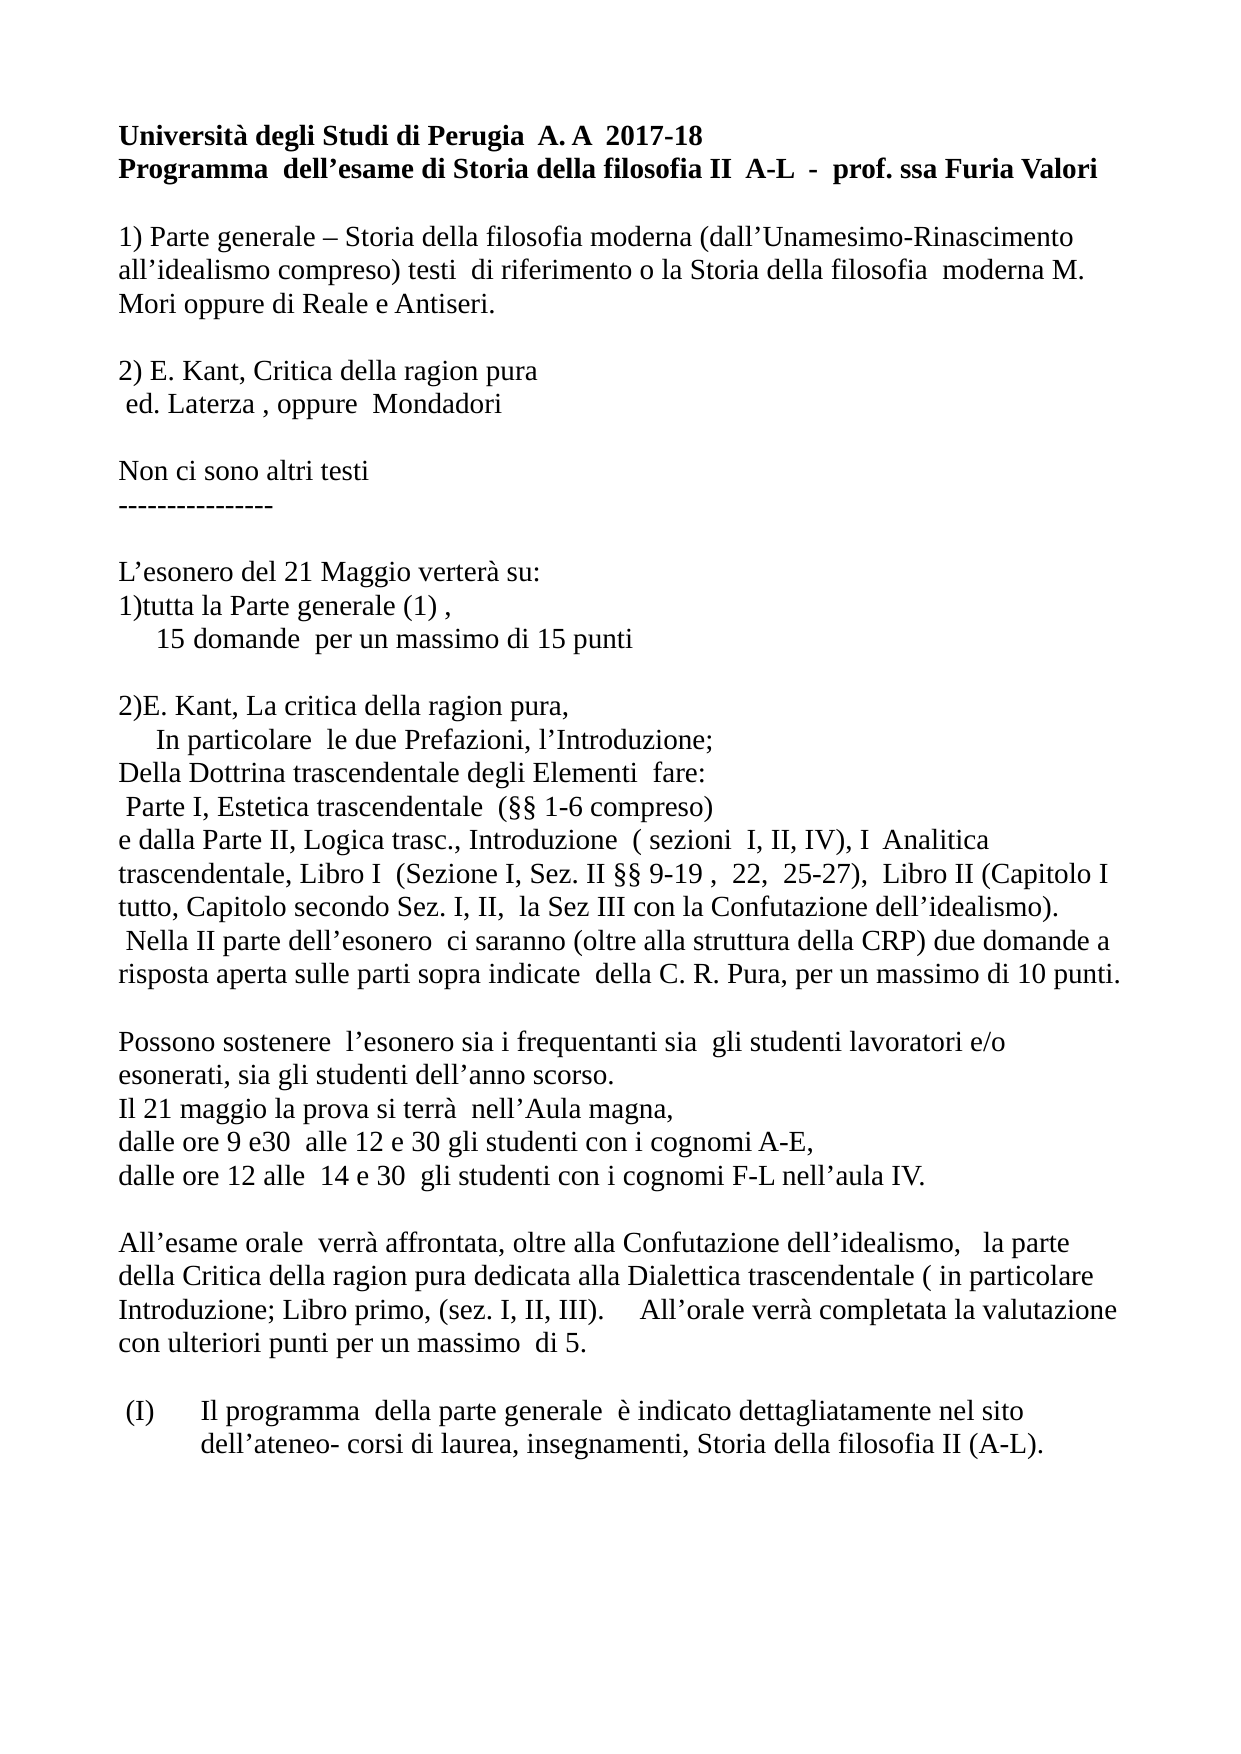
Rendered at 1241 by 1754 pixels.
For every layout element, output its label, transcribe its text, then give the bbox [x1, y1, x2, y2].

text In particolare le due Prefazioni, l’Introduzione; [156, 722, 1122, 755]
text dalle ore 9 e30 alle 12 e 30 gli studenti con i cognomi A-E, [118, 1124, 1122, 1158]
text 1) Parte generale – Storia della filosofia moderna (dall’Unamesimo-Rinascimento all’idealismo compreso) testi di riferimento o la Storia della filosofia moderna M. Mori oppure di Reale e Antiseri. [118, 219, 1122, 319]
text ---------------- [118, 487, 1122, 521]
text Programma dell’esame di Storia della filosofia II A-L - prof. ssa Furia Valori [118, 152, 1122, 185]
text Università degli Studi di Perugia A. A 2017-18 [118, 118, 1122, 152]
text Della Dottrina trascendentale degli Elementi fare: [118, 755, 1122, 789]
text Possono sostenere l’esonero sia i frequentanti sia gli studenti lavoratori e/o esonerati, sia gli studenti dell’anno scorso. [118, 1024, 1122, 1091]
text Non ci sono altri testi [118, 453, 1122, 487]
text e dalla Parte II, Logica trasc., Introduzione ( sezioni I, II, IV), I Analitica trascendentale, Libro I (Sezione I, Sez. II §§ 9-19 , 22, 25-27), Libro II (Capitolo I tutto, Capitolo secondo Sez. I, II, la Sez III con la Confutazione dell’idealismo). [118, 822, 1122, 923]
text Nella II parte dell’esonero ci saranno (oltre alla struttura della CRP) due domande a risposta aperta sulle parti sopra indicate della C. R. Pura, per un massimo di 10 punti. [118, 923, 1122, 990]
text All’esame orale verrà affrontata, oltre alla Confutazione dell’idealismo, la parte della Critica della ragion pura dedicata alla Dialettica trascendentale ( in particolare Introduzione; Libro primo, (sez. I, II, III). All’orale verrà completata la valutazione con ulteriori punti per un massimo di 5. [118, 1225, 1122, 1359]
text ed. Laterza , oppure Mondadori [118, 386, 1122, 420]
text Il 21 maggio la prova si terrà nell’Aula magna, [118, 1091, 1122, 1124]
text 2)E. Kant, La critica della ragion pura, [118, 688, 1122, 722]
text dalle ore 12 alle 14 e 30 gli studenti con i cognomi F-L nell’aula IV. [118, 1158, 1122, 1191]
list domande per un massimo di 15 punti [156, 621, 1122, 655]
text L’esonero del 21 Maggio verterà su: [118, 554, 1122, 588]
text Parte I, Estetica trascendentale (§§ 1-6 compreso) [118, 789, 1122, 822]
text 1)tutta la Parte generale (1) , [118, 588, 1122, 621]
text 2) E. Kant, Critica della ragion pura [118, 353, 1122, 386]
list Il programma della parte generale è indicato dettagliatamente nel sito dell’ateneo- corsi di laurea, insegnamenti, Storia della filosofia II (A-L). [125, 1393, 1122, 1460]
